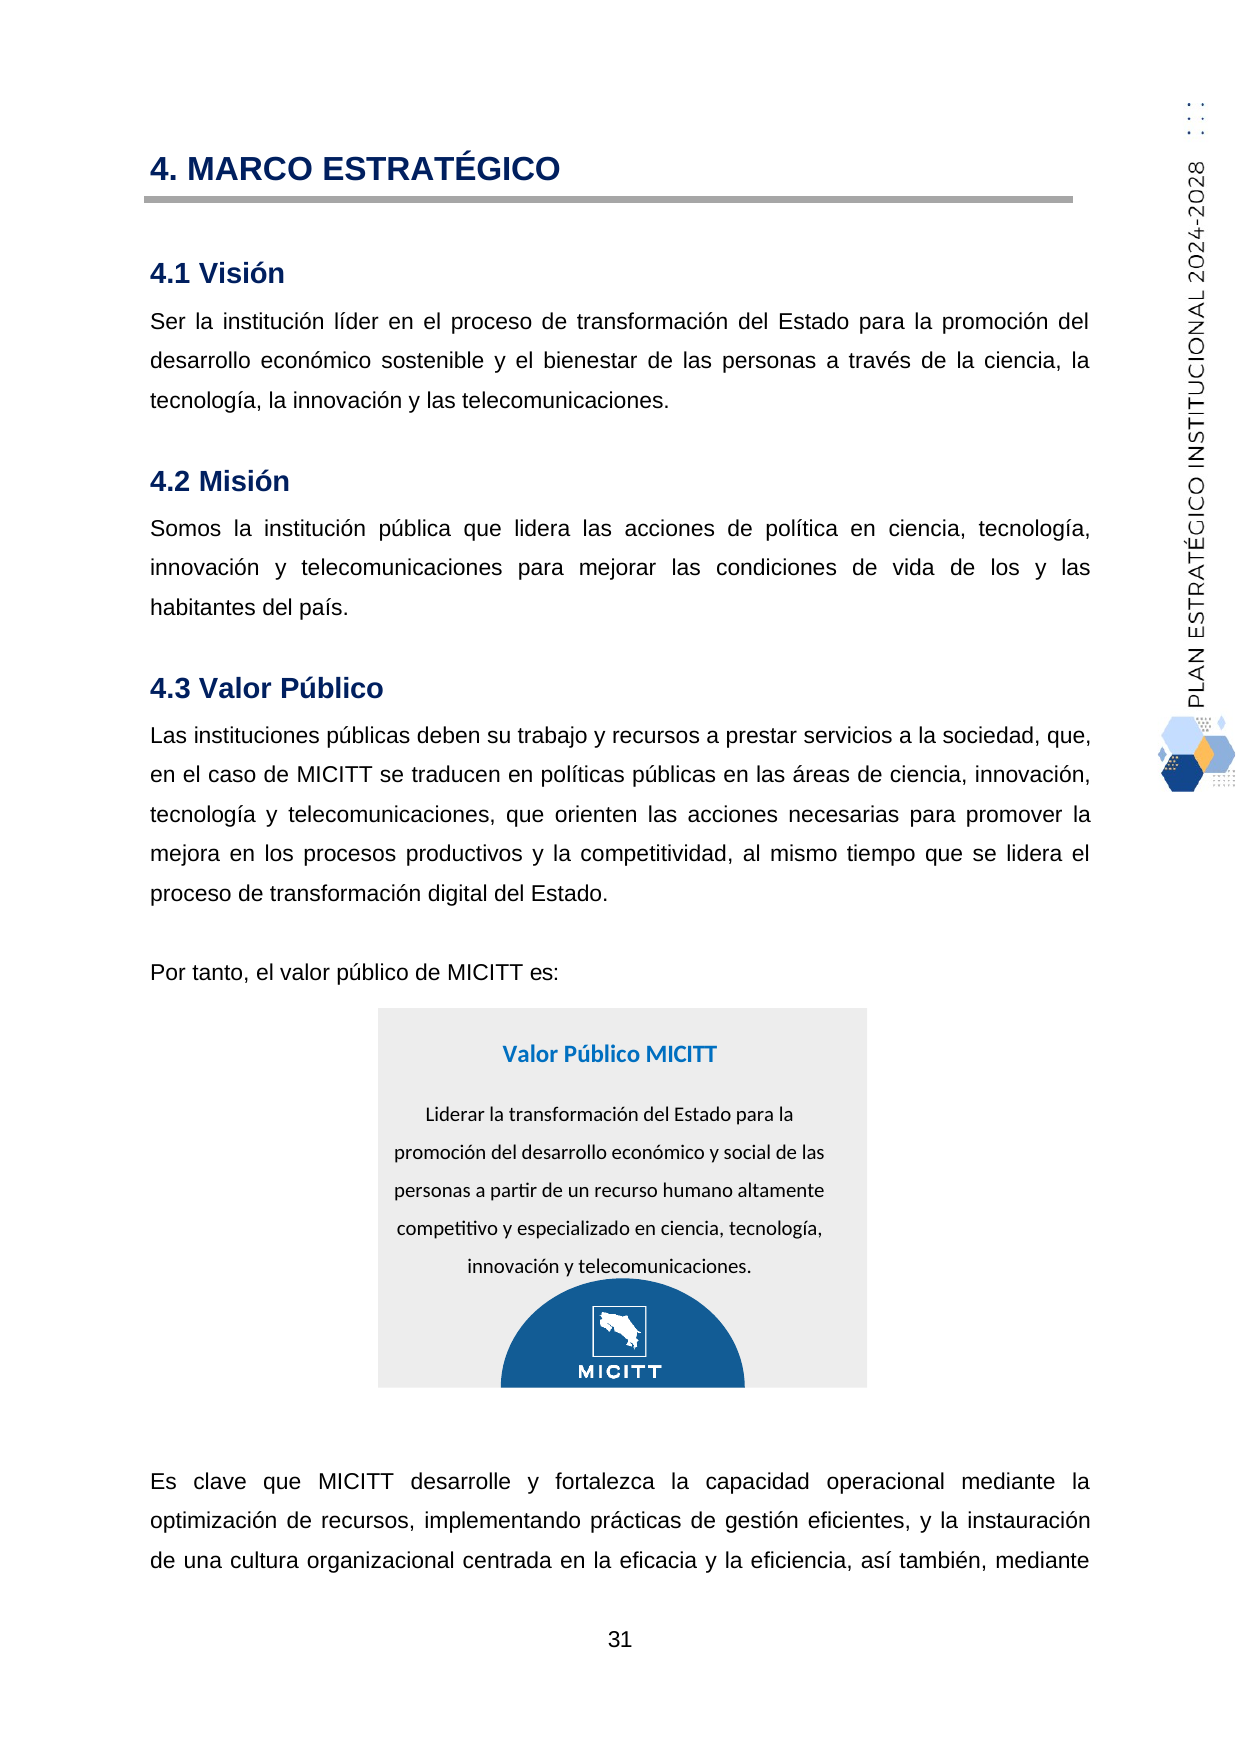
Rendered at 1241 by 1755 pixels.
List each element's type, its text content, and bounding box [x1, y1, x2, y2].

list [1236, 464, 1241, 497]
text Es clave que MICITT desarrolle y fortalezca la capacidad operacional mediante la optimización de recursos, implementando prácticas de gestión eficientes, y la instauración de una cultura organizacional centrada en la eficacia y la eficiencia, así también, mediante [150, 1468, 1091, 1573]
list Valor Público [150, 671, 1157, 704]
text Ser la institución líder en el proceso de transformación del Estado para la promoción del desarrollo económico sostenible y el bienestar de las personas a través de la ciencia, la tecnología, la innovación y las telecomunicaciones. [150, 308, 1091, 413]
text Somos la institución pública que lidera las acciones de política en ciencia, tecnología, innovación y telecomunicaciones para mejorar las condiciones de vida de los y las habitantes del país. [150, 515, 1091, 620]
list MARCO ESTRATÉGICO [150, 149, 1157, 187]
text Las instituciones públicas deben su trabajo y recursos a prestar servicios a la sociedad, que, en el caso de MICITT se traducen en políticas públicas en las áreas de ciencia, innovación, tecnología y telecomunicaciones, que orienten las acciones necesarias para promover la mejora en los procesos productivos y la competitividad, al mismo tiempo que se lidera el proceso de transformación digital del Estado. [150, 722, 1091, 906]
list Visión [150, 257, 1157, 290]
text Por tanto, el valor público de MICITT es: [150, 959, 1241, 985]
list Misión [150, 464, 1157, 497]
list [1236, 257, 1241, 290]
